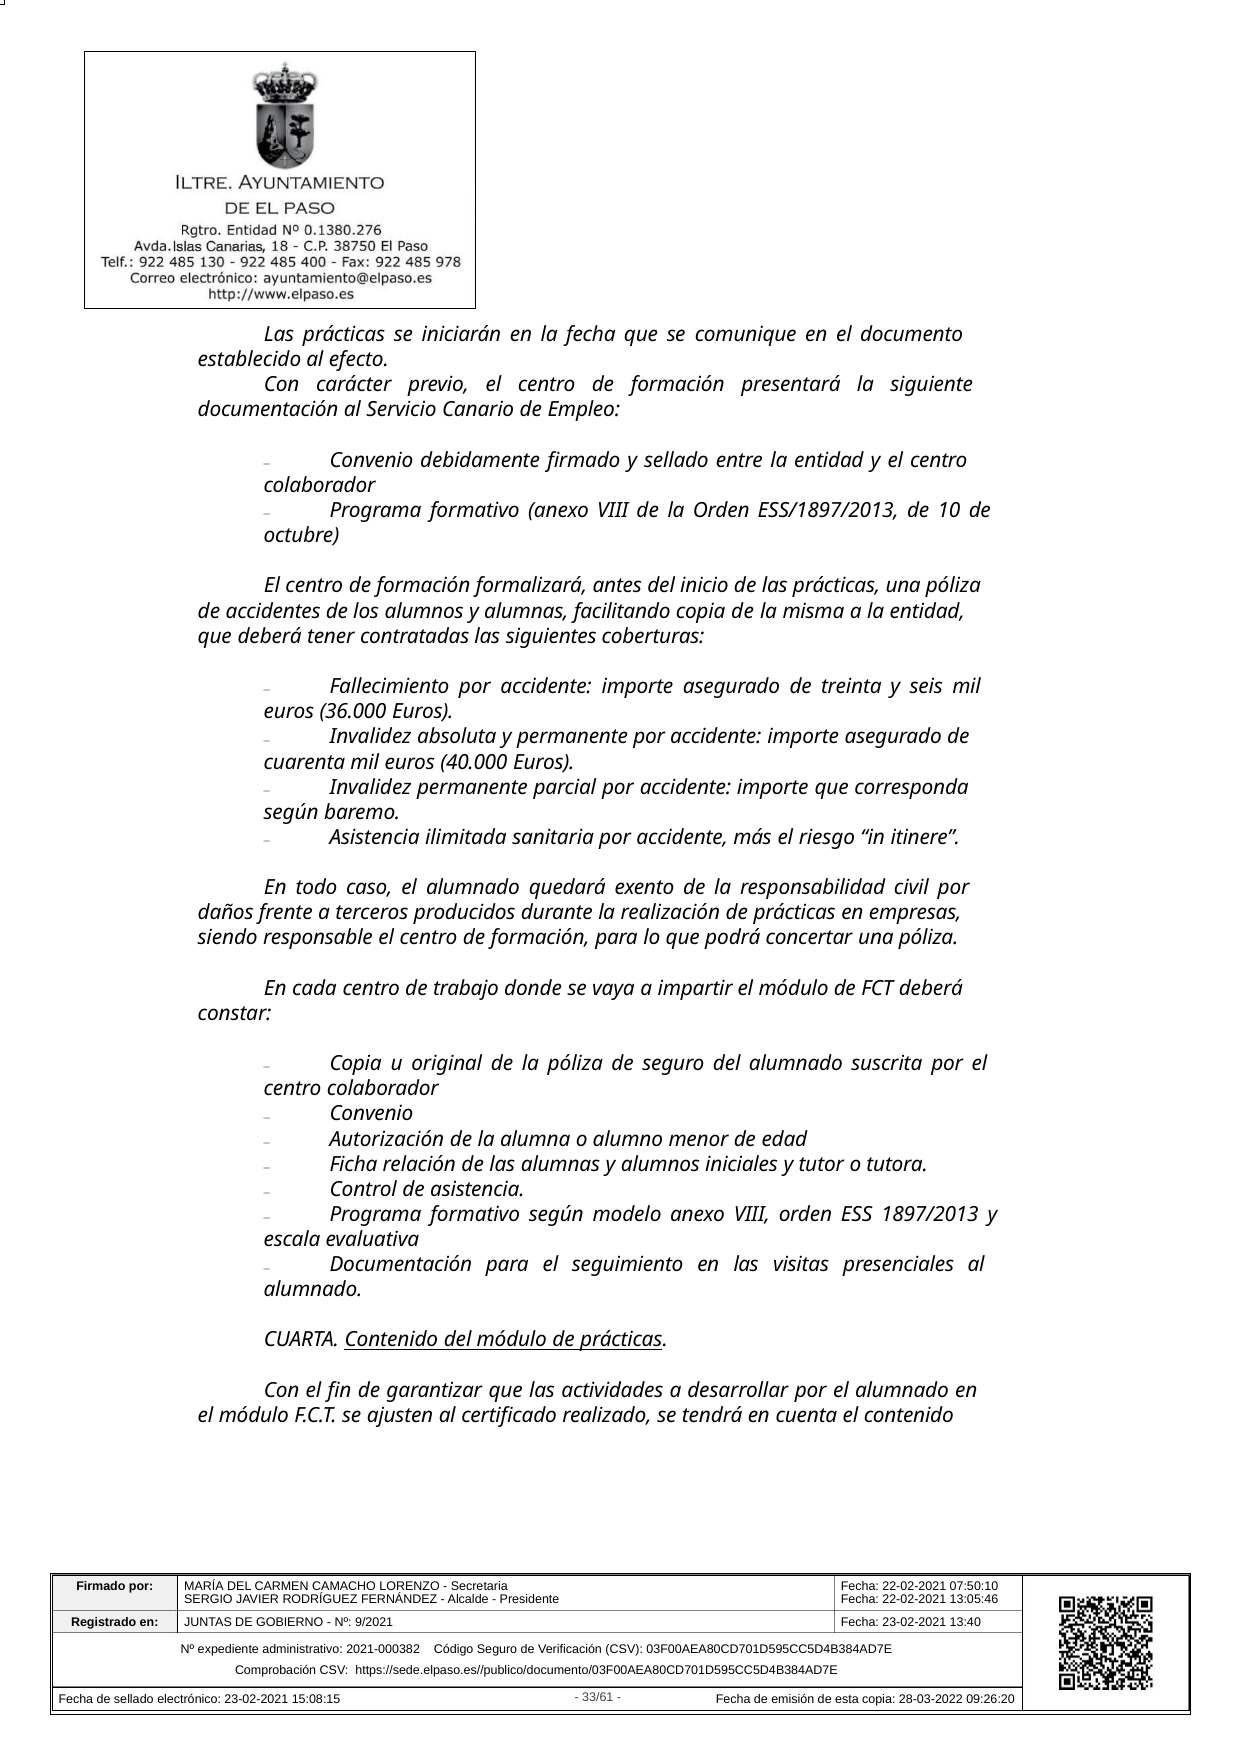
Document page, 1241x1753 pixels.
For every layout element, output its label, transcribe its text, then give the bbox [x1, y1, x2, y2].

text Las prácticas se iniciarán en la fecha que se comunique en el documento [264, 322, 1068, 346]
picture [51, 1574, 1190, 1714]
text Con el fin de garantizar que las actividades a desarrollar por el alumnado en [264, 1378, 1067, 1402]
text Fecha de emisión de esta copia: 28-03-2022 09:26:20 [716, 1692, 1040, 1706]
text En cada centro de trabajo donde se vaya a impartir el módulo de FCT deberá [264, 975, 1067, 1000]
text documentación al Servicio Canario de Empleo: [197, 397, 1068, 422]
text – [263, 1261, 288, 1275]
text En todo caso, el alumnado quedará exento de la responsabilidad civil por [264, 875, 1068, 899]
text – [263, 507, 288, 521]
text octubre) [263, 523, 376, 548]
text Comprobación CSV: https://sede.elpaso.es//publico/documento/03F00AEA80CD701D595CC5D4B384AD7E [235, 1663, 918, 1677]
text Invalidez absoluta y permanente por accidente: importe asegurado de [329, 724, 1067, 749]
text Fecha: 22-02-2021 07:50:10 [841, 1579, 1022, 1593]
text JUNTAS DE GOBIERNO - Nº: 9/2021 [184, 1615, 419, 1629]
text Programa formativo (anexo VIII de la Orden ESS/1897/2013, de 10 de [329, 498, 1067, 522]
text – [263, 834, 288, 847]
text Fecha: 23-02-2021 13:40 [841, 1615, 1002, 1629]
text – [263, 1161, 288, 1174]
text cuarenta mil euros (40.000 Euros). [263, 749, 619, 774]
text Convenio debidamente firmado y sellado entre la entidad y el centro [329, 447, 1068, 472]
text el módulo F.C.T. se ajusten al certificado realizado, se tendrá en cuenta el contenido [197, 1403, 1067, 1427]
picture [85, 52, 475, 308]
text – [263, 457, 288, 470]
text según baremo. [263, 799, 1067, 824]
text MARÍA DEL CARMEN CAMACHO LORENZO - Secretaria [184, 1579, 586, 1593]
text SERGIO JAVIER RODRÍGUEZ FERNÁNDEZ - Alcalde - Presidente [184, 1593, 586, 1607]
text – [263, 734, 288, 747]
text Fecha: 22-02-2021 13:05:46 [841, 1593, 1022, 1607]
text – [263, 1136, 288, 1149]
text Control de asistencia. [329, 1177, 997, 1201]
text Programa formativo según modelo anexo VIII, orden ESS 1897/2013 y [329, 1202, 1067, 1226]
text Fallecimiento por accidente: importe asegurado de treinta y seis mil [329, 674, 1067, 698]
text Nº expediente administrativo: 2021-000382 Código Seguro de Verificación (CSV): 03F00AEA80CD701D595CC5D4B384AD7E [180, 1642, 918, 1656]
text – [263, 1110, 288, 1124]
text El centro de formación formalizará, antes del inicio de las prácticas, una póliza [264, 573, 1068, 598]
text escala evaluativa [263, 1227, 467, 1251]
text colaborador [263, 473, 1068, 497]
text de accidentes de los alumnos y alumnas, facilitando copia de la misma a la entidad, [197, 599, 1068, 623]
text Copia u original de la póliza de seguro del alumnado suscrita por el [329, 1051, 1067, 1075]
text constar: [197, 1001, 1067, 1025]
text daños frente a terceros producidos durante la realización de prácticas en empresas, [197, 900, 1068, 924]
text Firmado por: [76, 1579, 172, 1593]
text Con carácter previo, el centro de formación presentará la siguiente [264, 372, 1068, 397]
text – [263, 1186, 288, 1199]
text CUARTA. Contenido del módulo de prácticas. [264, 1327, 747, 1352]
text Ficha relación de las alumnas y alumnos iniciales y tutor o tutora. [329, 1152, 997, 1176]
text - 33/61 - [574, 1691, 639, 1705]
text Convenio [329, 1101, 452, 1126]
text – [263, 683, 288, 696]
text Fecha de sellado electrónico: 23-02-2021 15:08:15 [58, 1692, 365, 1706]
text Asistencia ilimitada sanitaria por accidente, más el riesgo “in itinere”. [329, 824, 1037, 849]
text que deberá tener contratadas las siguientes coberturas: [197, 624, 1068, 648]
text centro colaborador [263, 1076, 1067, 1101]
text siendo responsable el centro de formación, para lo que podrá concertar una póliza. [197, 925, 1068, 949]
text – [263, 784, 288, 797]
text euros (36.000 Euros). [263, 699, 1067, 723]
text Documentación para el seguimiento en las visitas presenciales al [329, 1252, 1067, 1277]
text – [263, 1060, 288, 1073]
text alumnado. [263, 1277, 398, 1302]
text Registrado en: [71, 1615, 177, 1629]
text Invalidez permanente parcial por accidente: importe que corresponda [329, 774, 1067, 799]
text establecido al efecto. [197, 347, 1068, 372]
text – [263, 1211, 288, 1224]
text Autorización de la alumna o alumno menor de edad [329, 1127, 997, 1151]
